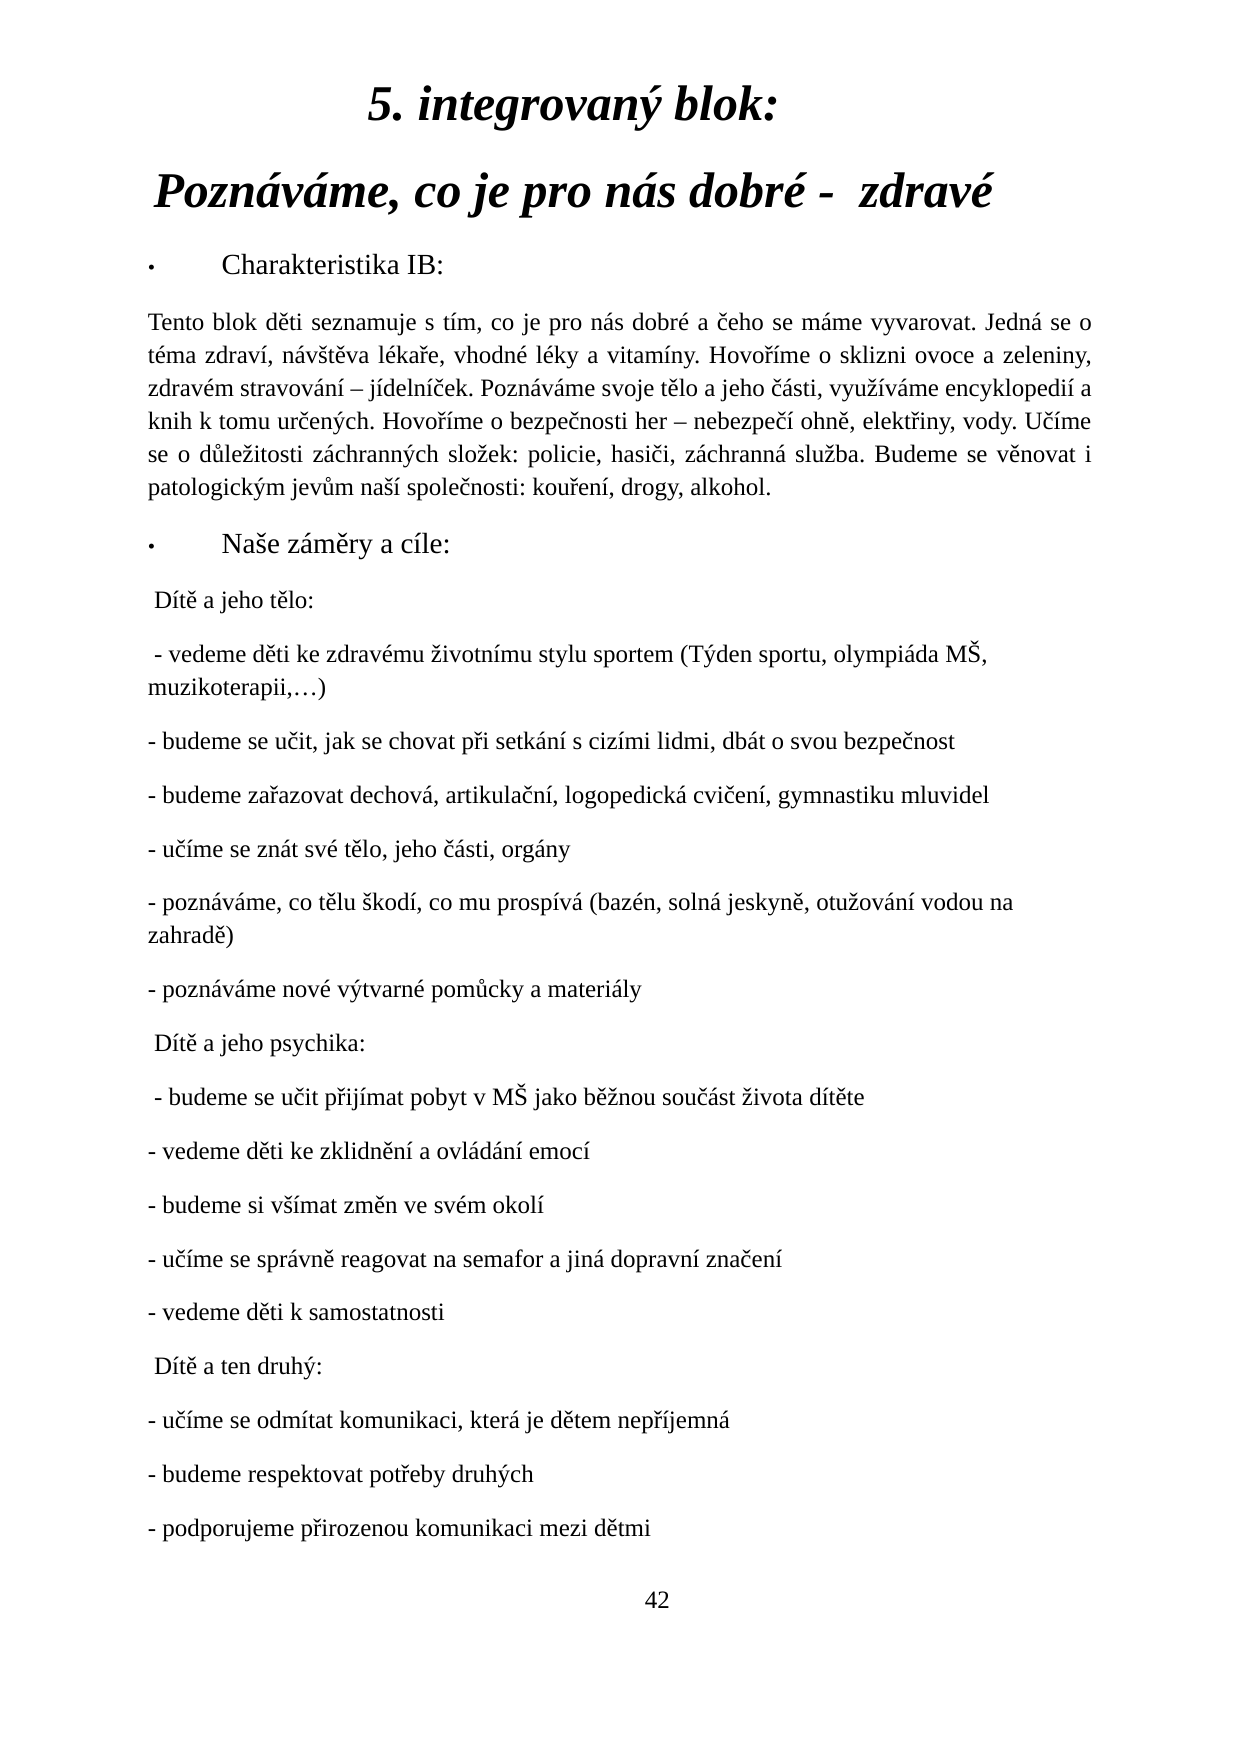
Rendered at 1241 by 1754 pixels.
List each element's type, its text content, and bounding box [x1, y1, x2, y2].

text - budeme se učit přijímat pobyt v MŠ jako běžnou součást života dítěte [148, 1082, 1093, 1111]
list Charakteristika IB: [148, 247, 1004, 281]
text Dítě a ten druhý: [148, 1351, 1004, 1380]
text Dítě a jeho tělo: [148, 585, 1004, 614]
text - budeme si všímat změn ve svém okolí [148, 1190, 1004, 1218]
text - učíme se odmítat komunikaci, která je dětem nepříjemná [148, 1405, 1004, 1434]
text Tento blok děti seznamuje s tím, co je pro nás dobré a čeho se máme vyvarovat. Jedná se o téma zdraví, návštěva lékaře, vhodné léky a vitamíny. Hovoříme o sklizni ovoce a zeleniny, zdravém stravování – jídelníček. Poznáváme svoje tělo a jeho části, využíváme encyklopedií a knih k tomu určených. Hovoříme o bezpečnosti her – nebezpečí ohně, elektřiny, vody. Učíme se o důležitosti záchranných složek: policie, hasiči, záchranná služba. Budeme se věnovat i patologickým jevům naší společnosti: kouření, drogy, alkohol. [148, 307, 1093, 501]
text - budeme zařazovat dechová, artikulační, logopedická cvičení, gymnastiku mluvidel [148, 780, 1004, 808]
text - poznáváme nové výtvarné pomůcky a materiály [148, 974, 1004, 1003]
text - vedeme děti k samostatnosti [148, 1297, 1004, 1326]
text - podporujeme přirozenou komunikaci mezi dětmi [148, 1513, 1004, 1542]
text - učíme se správně reagovat na semafor a jiná dopravní značení [148, 1244, 1004, 1272]
text 5. integrovaný blok: [148, 74, 1004, 131]
text - poznáváme, co tělu škodí, co mu prospívá (bazén, solná jeskyně, otužování vodou na zahradě) [148, 887, 1093, 949]
text - učíme se znát své tělo, jeho části, orgány [148, 834, 1004, 862]
text - budeme se učit, jak se chovat při setkání s cizími lidmi, dbát o svou bezpečnost [148, 726, 1004, 755]
text Dítě a jeho psychika: [148, 1028, 1004, 1057]
text - budeme respektovat potřeby druhých [148, 1459, 1004, 1488]
text - vedeme děti ke zklidnění a ovládání emocí [148, 1136, 1004, 1165]
text - vedeme děti ke zdravému životnímu stylu sportem (Týden sportu, olympiáda MŠ, muzikoterapii,…) [148, 639, 1093, 701]
text Poznáváme, co je pro nás dobré - zdravé [148, 161, 1004, 218]
list Naše záměry a cíle: [148, 526, 1004, 559]
